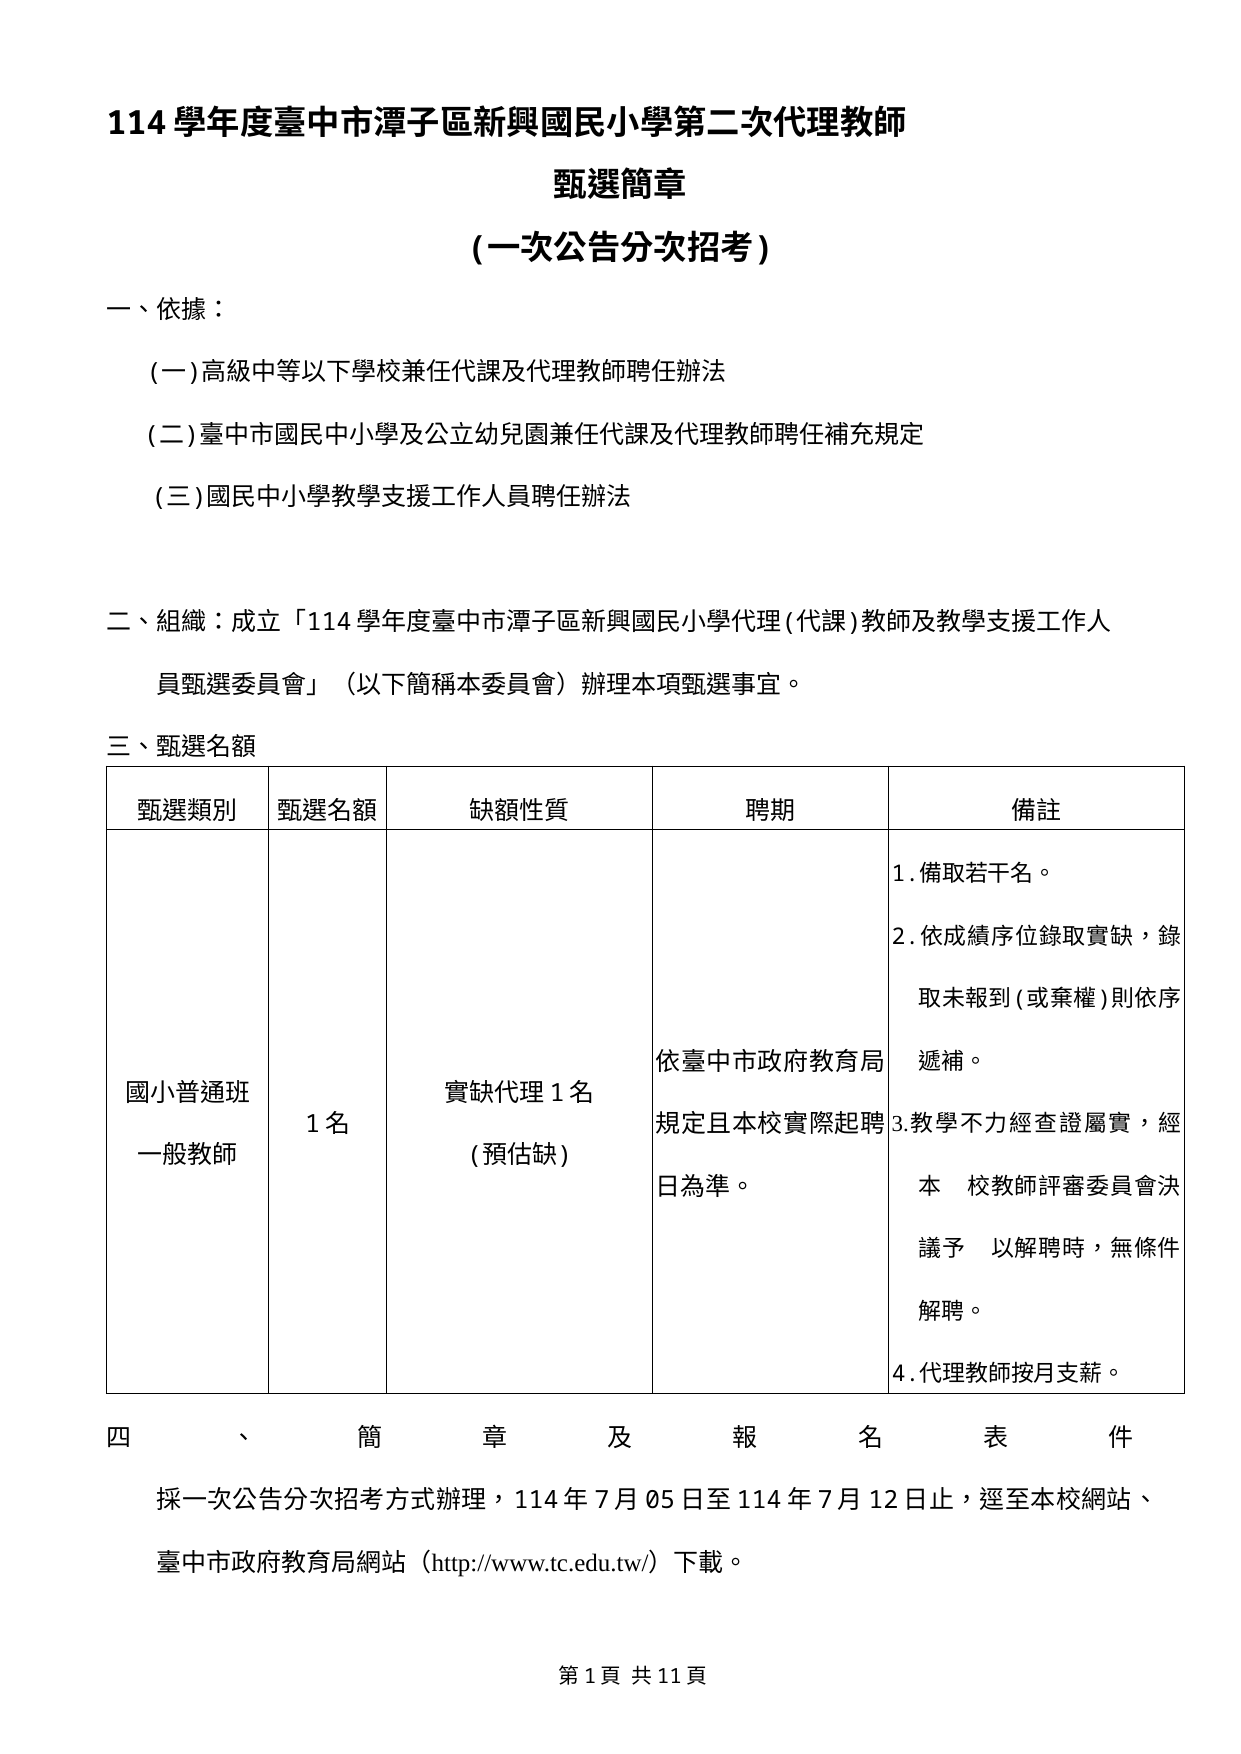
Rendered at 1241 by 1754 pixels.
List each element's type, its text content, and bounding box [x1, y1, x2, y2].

table_cell 1.備取若干名。 2.依成績序位錄取實缺，錄取未報到(或棄權)則依序遞補。 3.教學不力經查證屬實，經本 校教師評審委員會決議予 以解聘時，無條件解聘。 4.代理教師按月支薪。 [889, 830, 1184, 1393]
text (一次公告分次招考) [106, 203, 1134, 266]
table_header 缺額性質 [387, 767, 652, 829]
text 三、甄選名額 [106, 703, 1134, 766]
text 四、簡章及報名表件 採一次公告分次招考方式辦理，114年7月05日至114年7月12日止，逕至本校網站、臺中市政府教育局網站（http://www.tc.edu.tw/）下載。 [106, 1394, 1134, 1581]
table_cell 實缺代理1名 (預估缺) [387, 830, 652, 1393]
text 一、依據： [106, 266, 1134, 328]
table_header 聘期 [653, 767, 888, 829]
table_cell 國小普通班 一般教師 [107, 830, 268, 1393]
text (二)臺中市國民中小學及公立幼兒園兼任代課及代理教師聘任補充規定 [144, 391, 1134, 453]
table_header 甄選名額 [269, 767, 386, 829]
text 甄選簡章 [106, 141, 1134, 203]
text (一)高級中等以下學校兼任代課及代理教師聘任辦法 [131, 328, 1134, 391]
text 二、組織：成立「114學年度臺中市潭子區新興國民小學代理(代課)教師及教學支援工作人員甄選委員會」（以下簡稱本委員會）辦理本項甄選事宜。 [106, 578, 1134, 703]
table_header 甄選類別 [107, 767, 268, 829]
table_header 備註 [889, 767, 1184, 829]
text (三)國民中小學教學支援工作人員聘任辦法 [106, 453, 1134, 516]
table_cell 1名 [269, 830, 386, 1393]
table_cell 依臺中市政府教育局規定且本校實際起聘日為準。 [653, 830, 888, 1393]
text 114學年度臺中市潭子區新興國民小學第二次代理教師 [106, 78, 1134, 141]
